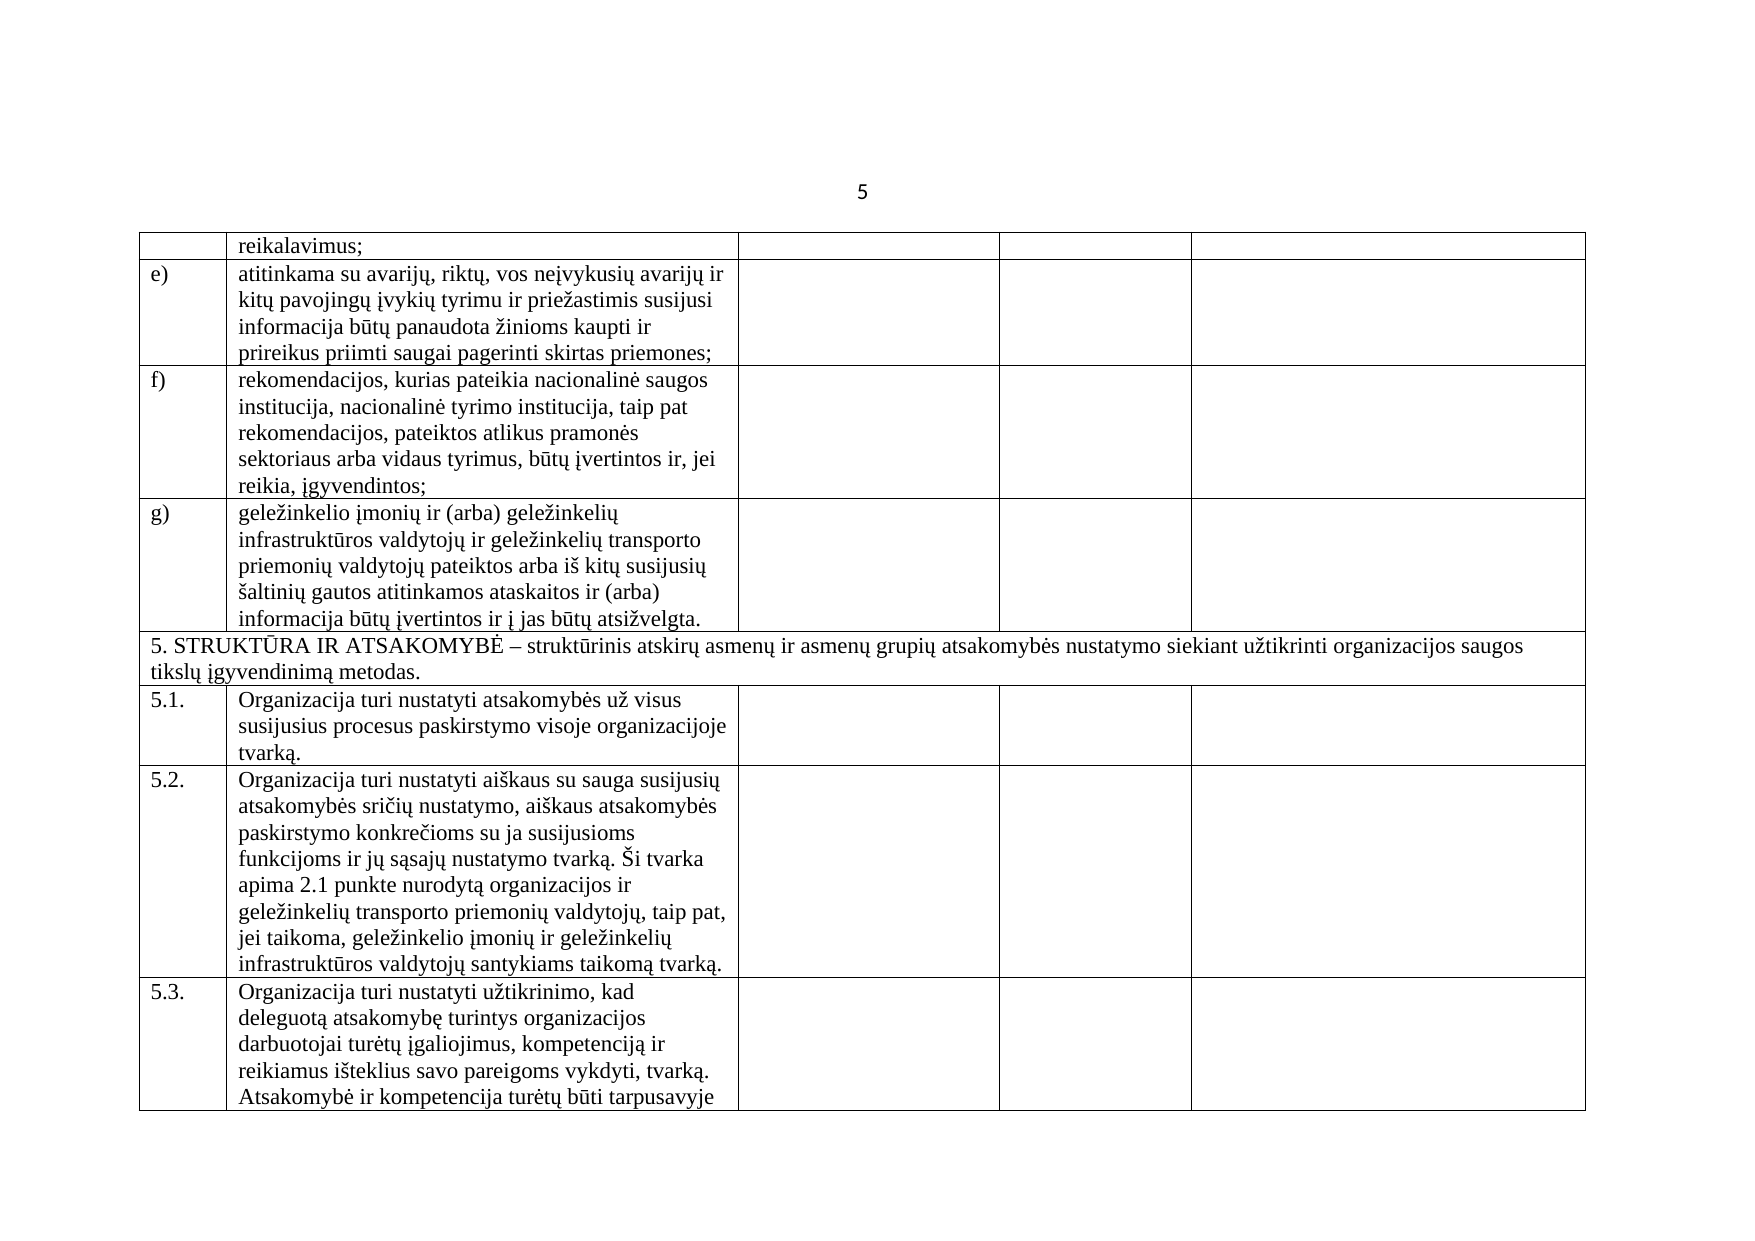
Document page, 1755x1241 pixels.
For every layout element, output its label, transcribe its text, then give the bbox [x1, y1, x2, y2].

table_cell [1192, 766, 1585, 977]
table_cell atitinkama su avarijų, riktų, vos neįvykusių avarijų ir kitų pavojingų įvykių tyrimu ir priežastimis susijusi informacija būtų panaudota žinioms kaupti ir prireikus priimti saugai pagerinti skirtas priemones; [227, 260, 738, 365]
table_cell Organizacija turi nustatyti atsakomybės už visus susijusius procesus paskirstymo visoje organizacijoje tvarką. [227, 686, 738, 765]
table_cell [1192, 978, 1585, 1109]
table_cell 5. STRUKTŪRA IR ATSAKOMYBĖ – struktūrinis atskirų asmenų ir asmenų grupių atsakomybės nustatymo siekiant užtikrinti organizacijos saugos tikslų įgyvendinimą metodas. [140, 632, 1585, 685]
table_cell [1000, 233, 1191, 259]
table_cell [1000, 260, 1191, 365]
table_cell [1192, 233, 1585, 259]
table_cell [1192, 686, 1585, 765]
table_cell [1000, 499, 1191, 631]
table_cell [739, 260, 999, 365]
table_cell 5.3. [140, 978, 226, 1109]
table_cell Organizacija turi nustatyti užtikrinimo, kad deleguotą atsakomybę turintys organizacijos darbuotojai turėtų įgaliojimus, kompetenciją ir reikiamus išteklius savo pareigoms vykdyti, tvarką. Atsakomybė ir kompetencija turėtų būti tarpusavyje [227, 978, 738, 1109]
table_cell [1192, 260, 1585, 365]
table_cell [739, 978, 999, 1109]
table_cell [1000, 686, 1191, 765]
table_cell f) [140, 366, 226, 498]
table_cell [1000, 766, 1191, 977]
table_cell [1000, 978, 1191, 1109]
table_cell e) [140, 260, 226, 365]
table_cell [1000, 366, 1191, 498]
table_cell [739, 366, 999, 498]
table_cell geležinkelio įmonių ir (arba) geležinkelių infrastruktūros valdytojų ir geležinkelių transporto priemonių valdytojų pateiktos arba iš kitų susijusių šaltinių gautos atitinkamos ataskaitos ir (arba) informacija būtų įvertintos ir į jas būtų atsižvelgta. [227, 499, 738, 631]
table_cell [739, 233, 999, 259]
table_cell rekomendacijos, kurias pateikia nacionalinė saugos institucija, nacionalinė tyrimo institucija, taip pat rekomendacijos, pateiktos atlikus pramonės sektoriaus arba vidaus tyrimus, būtų įvertintos ir, jei reikia, įgyvendintos; [227, 366, 738, 498]
table_cell [739, 766, 999, 977]
table_cell 5.1. [140, 686, 226, 765]
table_cell [140, 233, 226, 259]
table_cell Organizacija turi nustatyti aiškaus su sauga susijusių atsakomybės sričių nustatymo, aiškaus atsakomybės paskirstymo konkrečioms su ja susijusioms funkcijoms ir jų sąsajų nustatymo tvarką. Ši tvarka apima 2.1 punkte nurodytą organizacijos ir geležinkelių transporto priemonių valdytojų, taip pat, jei taikoma, geležinkelio įmonių ir geležinkelių infrastruktūros valdytojų santykiams taikomą tvarką. [227, 766, 738, 977]
table_cell reikalavimus; [227, 233, 738, 259]
table_cell 5.2. [140, 766, 226, 977]
table_cell [1192, 499, 1585, 631]
table_cell [739, 686, 999, 765]
table_cell [1192, 366, 1585, 498]
table_cell g) [140, 499, 226, 631]
table_cell [739, 499, 999, 631]
